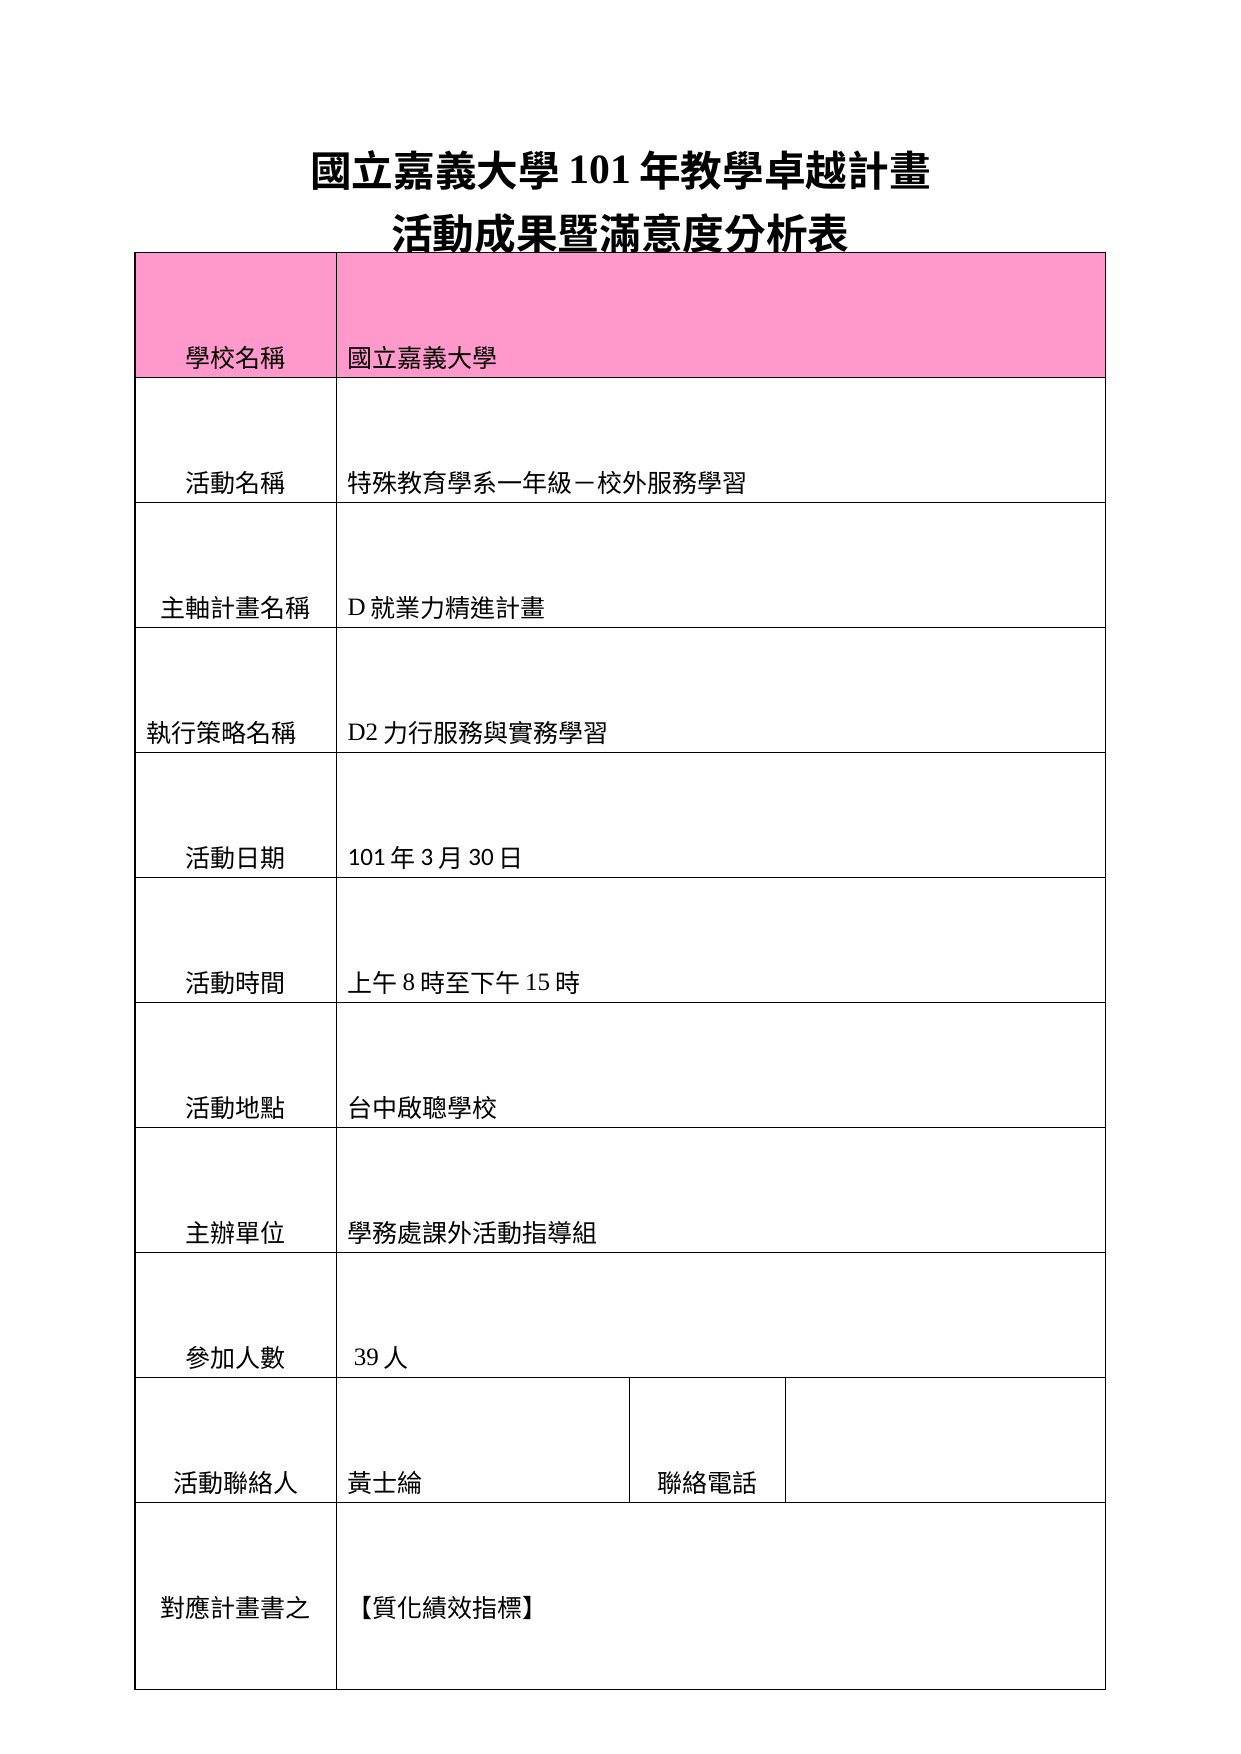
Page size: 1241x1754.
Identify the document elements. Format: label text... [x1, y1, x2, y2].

table_cell 活動時間 [136, 878, 336, 1002]
table_cell 主辦單位 [136, 1128, 336, 1252]
table_cell 黃士綸 [337, 1378, 629, 1502]
table_cell 39人 [337, 1253, 1105, 1377]
table_cell 學務處課外活動指導組 [337, 1128, 1105, 1252]
table_cell 特殊教育學系一年級－校外服務學習 [337, 378, 1105, 502]
table_cell 活動日期 [136, 753, 336, 877]
table_cell 101年3月30日 [337, 753, 1105, 877]
table_cell 執行策略名稱 [136, 628, 336, 752]
table_cell 【質化績效指標】 [337, 1503, 1105, 1688]
text 國立嘉義大學101年教學卓越計畫 [59, 127, 1181, 189]
table_cell 上午8時至下午15時 [337, 878, 1105, 1002]
table_cell 主軸計畫名稱 [136, 503, 336, 627]
table_header 國立嘉義大學 [337, 253, 1105, 377]
table_cell 活動地點 [136, 1003, 336, 1127]
text 活動成果暨滿意度分析表 [59, 189, 1181, 252]
table_cell 參加人數 [136, 1253, 336, 1377]
table_cell D2力行服務與實務學習 [337, 628, 1105, 752]
table_cell 台中啟聰學校 [337, 1003, 1105, 1127]
table_header 學校名稱 [136, 253, 336, 377]
table_cell 聯絡電話 [630, 1378, 785, 1502]
table_cell [786, 1378, 1105, 1502]
table_cell 活動名稱 [136, 378, 336, 502]
table_cell 活動聯絡人 [136, 1378, 336, 1502]
table_cell 對應計畫書之 [136, 1503, 336, 1688]
table_cell D就業力精進計畫 [337, 503, 1105, 627]
